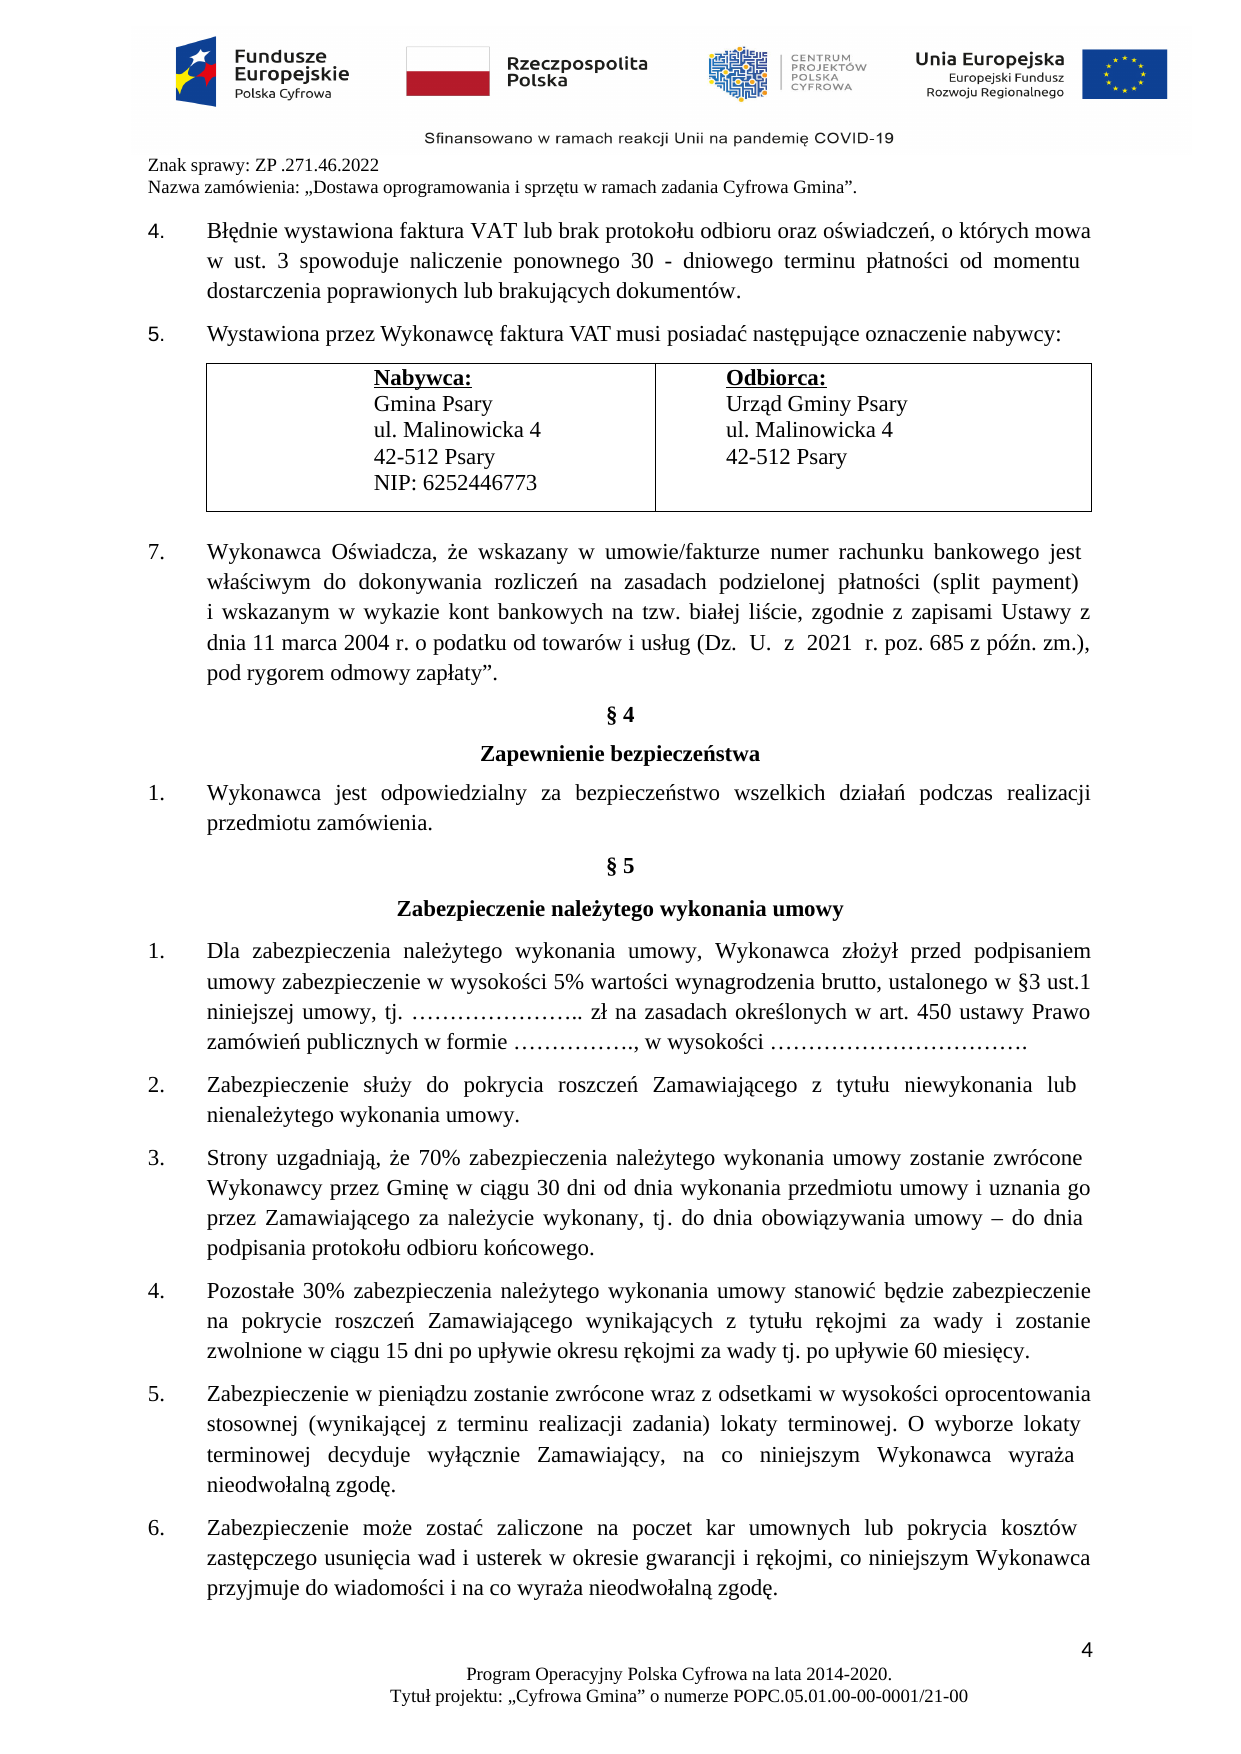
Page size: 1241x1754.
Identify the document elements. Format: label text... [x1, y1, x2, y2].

list Dla zabezpieczenia należytego wykonania umowy, Wykonawca złożył przed podpisaniem umowy zabezpieczenie w wysokości 5% wartości wynagrodzenia brutto, ustalonego w §3 ust.1 niniejszej umowy, tj. ………………….. zł na zasadach określonych w art. 450 ustawy Prawo zamówień publicznych w formie ……………., w wysokości ……………………………. [148, 938, 1093, 1054]
list Wykonawca jest odpowiedzialny za bezpieczeństwo wszelkich działań podczas realizacji przedmiotu zamówienia. [148, 779, 1093, 836]
picture [131, 26, 1191, 155]
text Zabezpieczenie należytego wykonania umowy [148, 895, 1093, 921]
list Pozostałe 30% zabezpieczenia należytego wykonania umowy stanowić będzie zabezpieczenie na pokrycie roszczeń Zamawiającego wynikających z tytułu rękojmi za wady i zostanie zwolnione w ciągu 15 dni po upływie okresu rękojmi za wady tj. po upływie 60 miesięcy. [148, 1277, 1093, 1364]
list Zabezpieczenie służy do pokrycia roszczeń Zamawiającego z tytułu niewykonania lub nienależytego wykonania umowy. [148, 1071, 1093, 1127]
text § 5 [148, 852, 1093, 878]
list Wystawiona przez Wykonawcę faktura VAT musi posiadać następujące oznaczenie nabywcy: [148, 320, 1093, 346]
list Błędnie wystawiona faktura VAT lub brak protokołu odbioru oraz oświadczeń, o których mowa w ust. 3 spowoduje naliczenie ponownego 30 - dniowego terminu płatności od momentu dostarczenia poprawionych lub brakujących dokumentów. [148, 217, 1093, 304]
list Strony uzgadniają, że 70% zabezpieczenia należytego wykonania umowy zostanie zwrócone Wykonawcy przez Gminę w ciągu 30 dni od dnia wykonania przedmiotu umowy i uznania go przez Zamawiającego za należycie wykonany, tj. do dnia obowiązywania umowy – do dnia podpisania protokołu odbioru końcowego. [148, 1144, 1093, 1261]
list Wykonawca Oświadcza, że wskazany w umowie/fakturze numer rachunku bankowego jest właściwym do dokonywania rozliczeń na zasadach podzielonej płatności (split payment) i wskazanym w wykazie kont bankowych na tzw. białej liście, zgodnie z zapisami Ustawy z dnia 11 marca 2004 r. o podatku od towarów i usług (Dz. U. z 2021 r. poz. 685 z późn. zm.), pod rygorem odmowy zapłaty”. [148, 538, 1093, 685]
list Zabezpieczenie w pieniądzu zostanie zwrócone wraz z odsetkami w wysokości oprocentowania stosownej (wynikającej z terminu realizacji zadania) lokaty terminowej. O wyborze lokaty terminowej decyduje wyłącznie Zamawiający, na co niniejszym Wykonawca wyraża nieodwołalną zgodę. [148, 1380, 1093, 1497]
text § 4 [148, 702, 1093, 728]
table_header Odbiorca: Urząd Gminy Psary ul. Malinowicka 4 42-512 Psary [656, 364, 1091, 511]
list Zabezpieczenie może zostać zaliczone na poczet kar umownych lub pokrycia kosztów zastępczego usunięcia wad i usterek w okresie gwarancji i rękojmi, co niniejszym Wykonawca przyjmuje do wiadomości i na co wyraża nieodwołalną zgodę. [148, 1514, 1093, 1600]
text Zapewnienie bezpieczeństwa [148, 740, 1093, 767]
table_header Nabywca: Gmina Psary ul. Malinowicka 4 42-512 Psary NIP: 6252446773 [207, 364, 655, 511]
